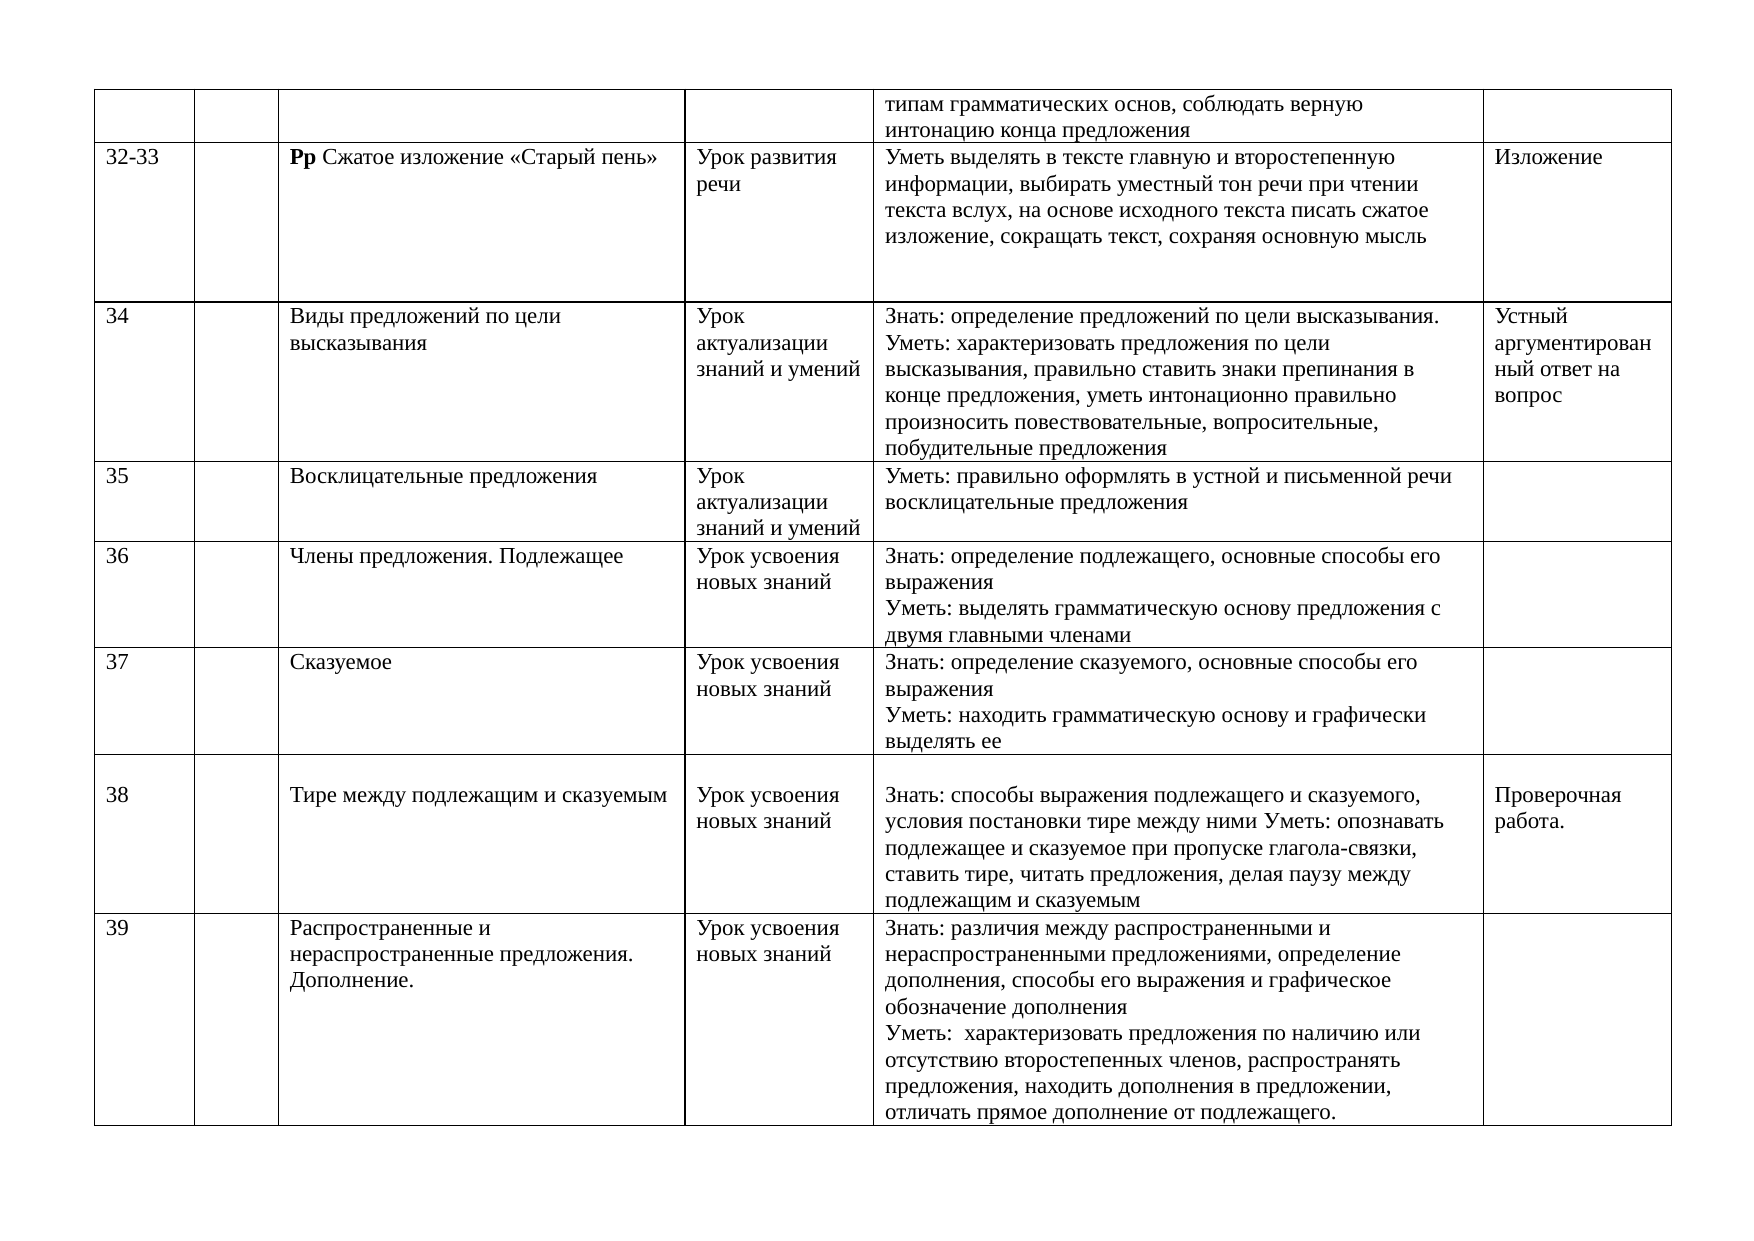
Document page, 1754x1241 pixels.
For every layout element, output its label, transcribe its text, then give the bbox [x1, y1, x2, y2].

table_cell [1484, 90, 1671, 142]
table_cell [195, 648, 278, 754]
table_cell [195, 90, 278, 142]
table_cell Тире между подлежащим и сказуемым [279, 755, 684, 913]
table_cell Члены предложения. Подлежащее [279, 542, 684, 647]
table_cell Знать: различия между распространенными и нераспространенными предложениями, определение дополнения, способы его выражения и графическое обозначение дополнения Уметь: характеризовать предложения по наличию или отсутствию второстепенных членов, распространять предложения, находить дополнения в предложении, отличать прямое дополнение от подлежащего. [874, 914, 1483, 1125]
table_cell 32-33 [95, 143, 194, 301]
table_cell Урок усвоения новых знаний [686, 914, 873, 1125]
table_cell Сказуемое [279, 648, 684, 754]
table_cell Урок актуализации знаний и умений [686, 462, 873, 541]
table_cell [95, 90, 194, 142]
table_cell Уметь: правильно оформлять в устной и письменной речи восклицательные предложения [874, 462, 1483, 541]
table_cell Проверочная работа. [1484, 755, 1671, 913]
table_cell Знать: определение сказуемого, основные способы его выражения Уметь: находить грамматическую основу и графически выделять ее [874, 648, 1483, 754]
table_cell [195, 914, 278, 1125]
table_cell [1484, 914, 1671, 1125]
table_cell [195, 542, 278, 647]
table_cell типам грамматических основ, соблюдать верную интонацию конца предложения [874, 90, 1483, 142]
table_cell Урок усвоения новых знаний [686, 648, 873, 754]
table_cell [195, 143, 278, 301]
table_cell Урок актуализации знаний и умений [686, 303, 873, 461]
table_cell [1484, 542, 1671, 647]
table_cell Рр Сжатое изложение «Старый пень» [279, 143, 684, 301]
table_cell Виды предложений по цели высказывания [279, 303, 684, 461]
table_cell Знать: способы выражения подлежащего и сказуемого, условия постановки тире между ними Уметь: опознавать подлежащее и сказуемое при пропуске глагола-связки, ставить тире, читать предложения, делая паузу между подлежащим и сказуемым [874, 755, 1483, 913]
table_cell Распространенные и нераспространенные предложения. Дополнение. [279, 914, 684, 1125]
table_cell 36 [95, 542, 194, 647]
table_cell [279, 90, 684, 142]
table_cell 37 [95, 648, 194, 754]
table_cell [1484, 462, 1671, 541]
table_cell Устный аргументированный ответ на вопрос [1484, 303, 1671, 461]
table_cell 35 [95, 462, 194, 541]
table_cell 38 [95, 755, 194, 913]
table_cell [195, 303, 278, 461]
table_cell Урок усвоения новых знаний [686, 755, 873, 913]
table_cell [1484, 648, 1671, 754]
table_cell 34 [95, 303, 194, 461]
table_cell [686, 90, 873, 142]
table_cell Изложение [1484, 143, 1671, 301]
table_cell Урок усвоения новых знаний [686, 542, 873, 647]
table_cell Восклицательные предложения [279, 462, 684, 541]
table_cell Уметь выделять в тексте главную и второстепенную информации, выбирать уместный тон речи при чтении текста вслух, на основе исходного текста писать сжатое изложение, сокращать текст, сохраняя основную мысль [874, 143, 1483, 301]
table_cell [195, 755, 278, 913]
table_cell 39 [95, 914, 194, 1125]
table_cell Знать: определение предложений по цели высказывания. Уметь: характеризовать предложения по цели высказывания, правильно ставить знаки препинания в конце предложения, уметь интонационно правильно произносить повествовательные, вопросительные, побудительные предложения [874, 303, 1483, 461]
table_cell Урок развития речи [686, 143, 873, 301]
table_cell Знать: определение подлежащего, основные способы его выражения Уметь: выделять грамматическую основу предложения с двумя главными членами [874, 542, 1483, 647]
table_cell [195, 462, 278, 541]
